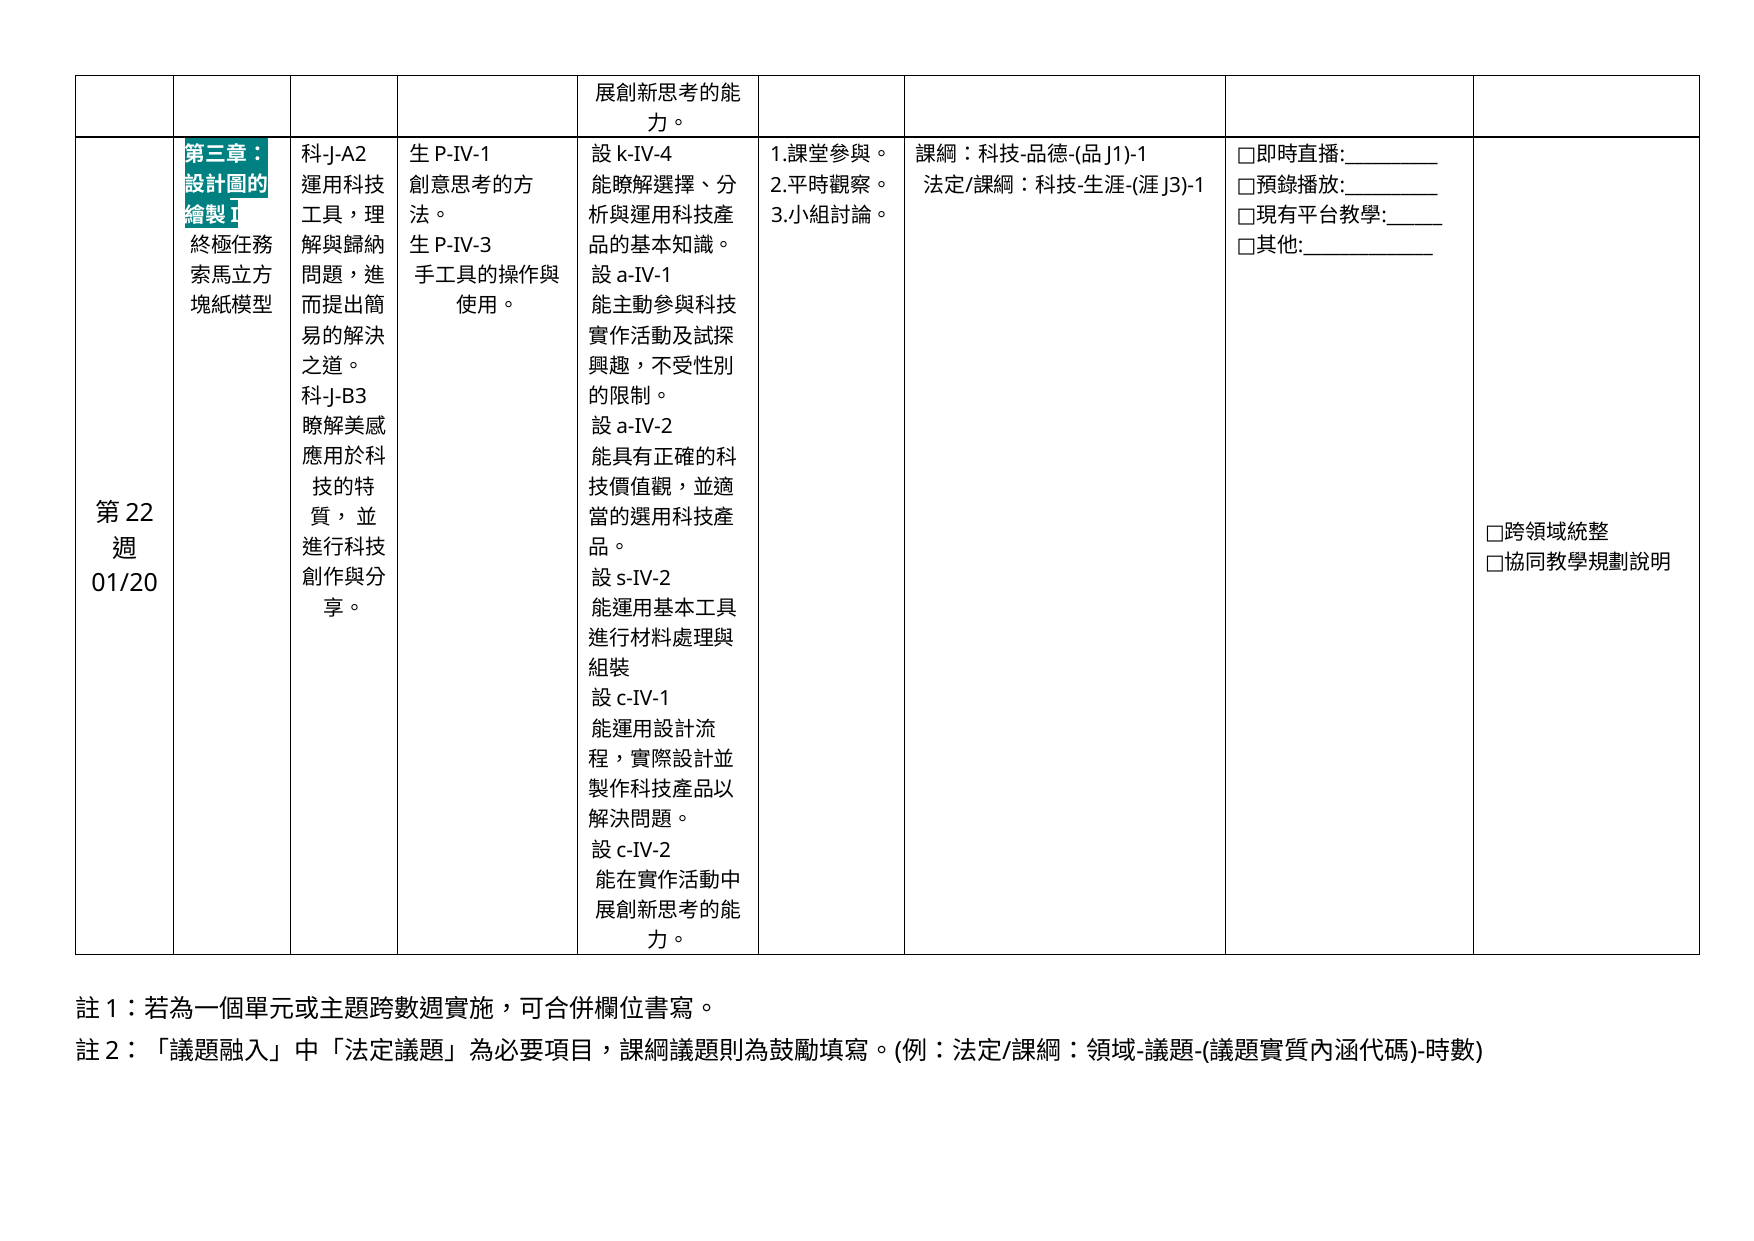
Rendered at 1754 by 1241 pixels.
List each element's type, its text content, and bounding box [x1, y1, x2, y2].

text 註1：若為一個單元或主題跨數週實施，可合併欄位書寫。 [75, 989, 1679, 1025]
table_cell 課綱：科技-品德-(品J1)-1 法定/課綱：科技-生涯-(涯J3)-1 [905, 138, 1225, 954]
table_cell [291, 76, 397, 136]
table_cell 第三章：設計圖的繪製I 終極任務 索馬立方塊紙模型 [174, 138, 290, 954]
text 註2：「議題融入」中「法定議題」為必要項目，課綱議題則為鼓勵填寫。(例：法定/課綱：領域-議題-(議題實質內涵代碼)-時數) [75, 1031, 1679, 1067]
table_cell [174, 76, 290, 136]
table_cell [905, 76, 1225, 136]
table_cell 科-J-A2 運用科技工具，理解與歸納問題，進而提出簡易的解決之道。 科-J-B3 瞭解美感應用於科技的特質， 並進行科技創作與分享。 [291, 138, 397, 954]
table_cell [76, 76, 173, 136]
table_cell 1.課堂參與。 2.平時觀察。 3.小組討論。 [759, 138, 904, 954]
table_cell 第22週 01/20 [76, 138, 173, 954]
table_cell [759, 76, 904, 136]
table_cell [1474, 76, 1699, 136]
table_cell [398, 76, 577, 136]
table_cell 展創新思考的能力。 [578, 76, 758, 136]
table_cell 生P-IV-1 創意思考的方法。 生P-IV-3 手工具的操作與使用。 [398, 138, 577, 954]
table_cell □即時直播:__________ □預錄播放:__________ □現有平台教學:______ □其他:______________ [1226, 138, 1473, 954]
table_cell [1226, 76, 1473, 136]
table_cell 設k-IV-4 能瞭解選擇、分析與運用科技產品的基本知識。 設a-IV-1 能主動參與科技實作活動及試探興趣，不受性別的限制。 設a-IV-2 能具有正確的科技價值觀，並適當的選用科技產品。 設s-IV-2 能運用基本工具進行材料處理與組裝 設c-IV-1 能運用設計流程，實際設計並製作科技產品以解決問題。 設c-IV-2 能在實作活動中展創新思考的能力。 [578, 138, 758, 954]
table_cell □跨領域統整 □協同教學規劃說明 [1474, 138, 1699, 954]
